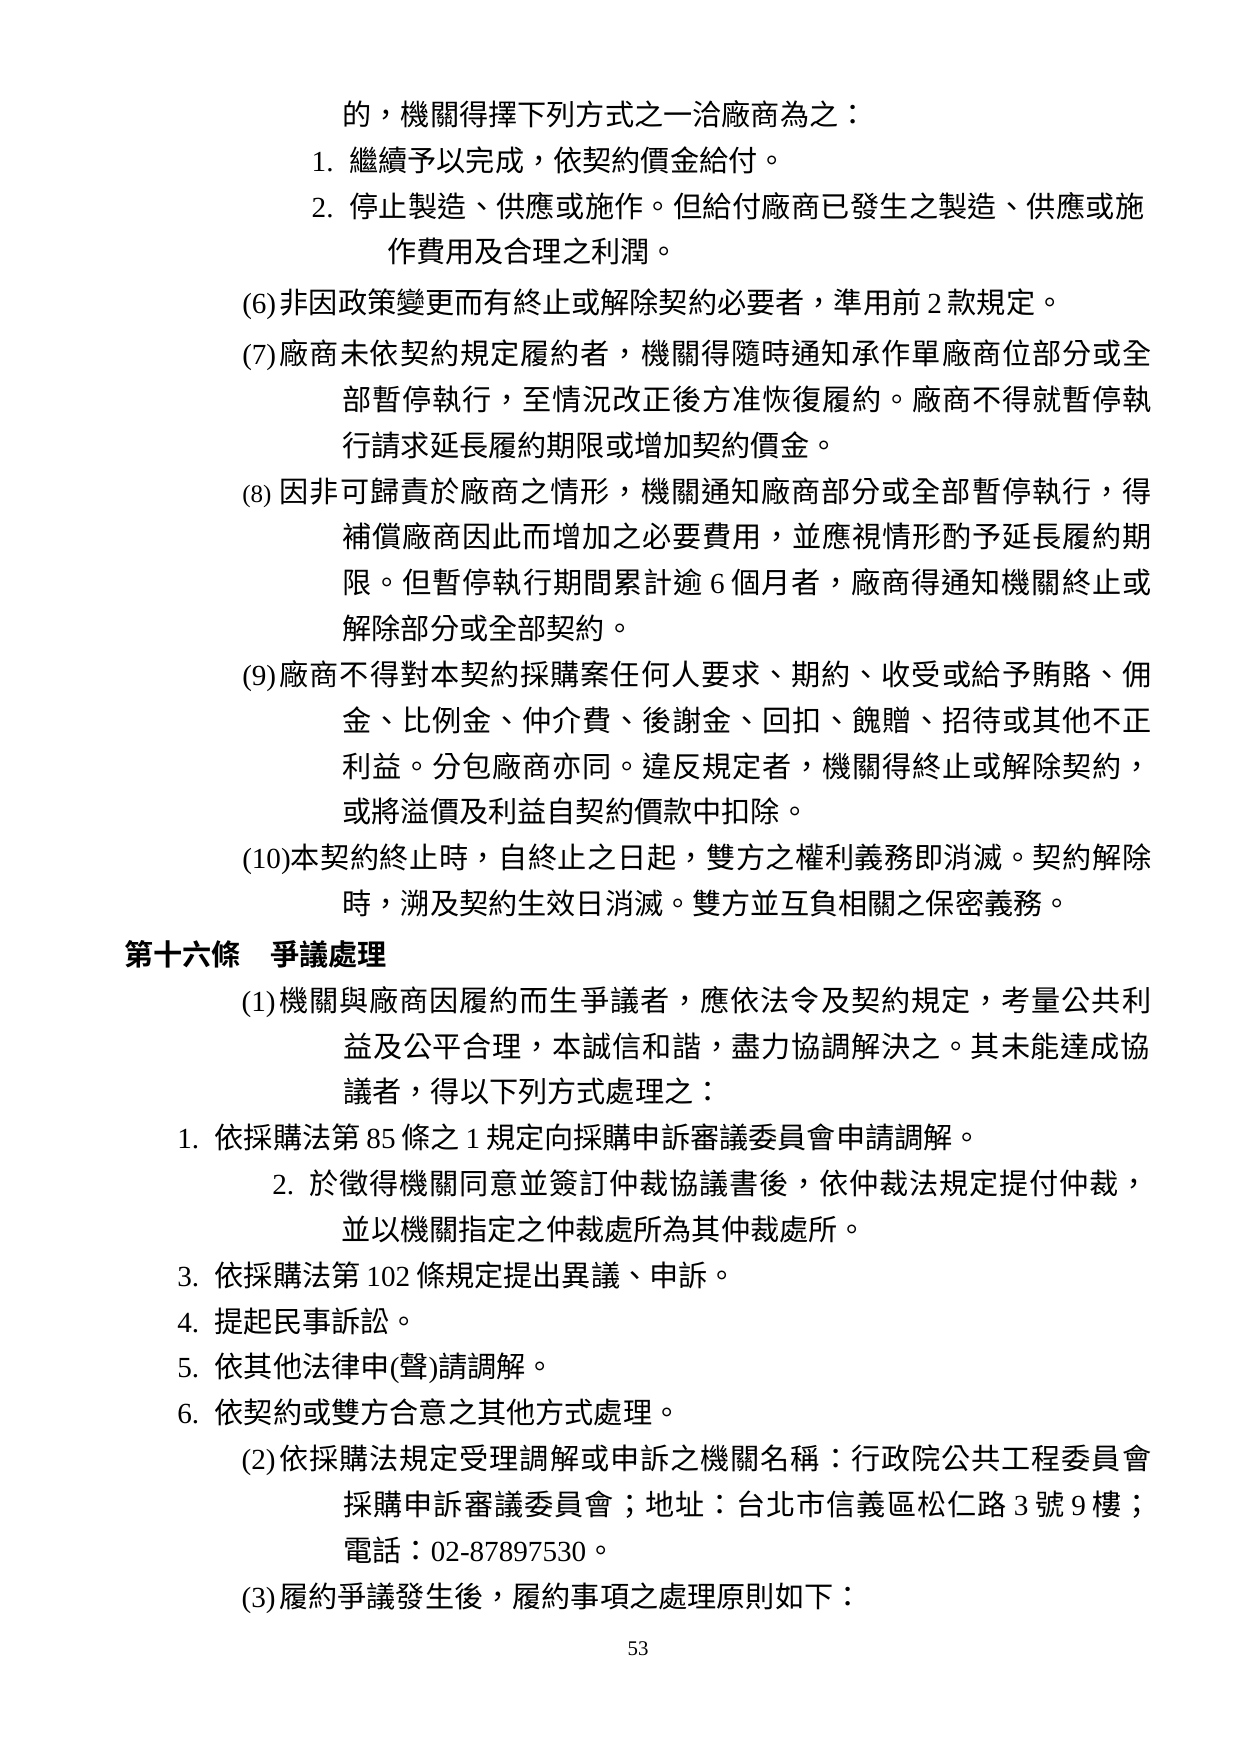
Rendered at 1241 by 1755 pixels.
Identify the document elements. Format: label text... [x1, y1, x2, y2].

list 依採購法第85條之1規定向採購申訴審議委員會申請調解。 [177, 1112, 1149, 1158]
text 第十六條 爭議處理 [124, 929, 1152, 974]
list 廠商未依契約規定履約者，機關得隨時通知承作單廠商位部分或全部暫停執行，至情況改正後方准恢復履約。廠商不得就暫停執行請求延長履約期限或增加契約價金。 [242, 328, 1152, 465]
list 依採購法第102條規定提出異議、申訴。 [177, 1249, 1149, 1295]
list 於徵得機關同意並簽訂仲裁協議書後，依仲裁法規定提付仲裁，並以機關指定之仲裁處所為其仲裁處所。 [272, 1158, 1149, 1249]
list 停止製造、供應或施作。但給付廠商已發生之製造、供應或施作費用及合理之利潤。 [311, 180, 1146, 272]
list 依契約或雙方合意之其他方式處理。 [177, 1387, 1149, 1433]
list 的，機關得擇下列方式之一洽廠商為之： [242, 89, 1152, 134]
list 本契約終止時，自終止之日起，雙方之權利義務即消滅。契約解除時，溯及契約生效日消滅。雙方並互負相關之保密義務。 [242, 832, 1152, 924]
list 非因政策變更而有終止或解除契約必要者，準用前2款規定。 [242, 277, 1152, 323]
list 依其他法律申(聲)請調解。 [177, 1341, 1149, 1387]
list 因非可歸責於廠商之情形，機關通知廠商部分或全部暫停執行，得補償廠商因此而增加之必要費用，並應視情形酌予延長履約期限。但暫停執行期間累計逾6個月者，廠商得通知機關終止或解除部分或全部契約。 [242, 465, 1152, 649]
list 履約爭議發生後，履約事項之處理原則如下： [241, 1570, 1152, 1616]
list 繼續予以完成，依契約價金給付。 [311, 134, 1152, 180]
list 提起民事訴訟。 [177, 1295, 1149, 1341]
list 機關與廠商因履約而生爭議者，應依法令及契約規定，考量公共利益及公平合理，本誠信和諧，盡力協調解決之。其未能達成協議者，得以下列方式處理之： [241, 974, 1152, 1112]
list 廠商不得對本契約採購案任何人要求、期約、收受或給予賄賂、佣金、比例金、仲介費、後謝金、回扣、餽贈、招待或其他不正利益。分包廠商亦同。違反規定者，機關得終止或解除契約，或將溢價及利益自契約價款中扣除。 [242, 649, 1152, 832]
list 依採購法規定受理調解或申訴之機關名稱：行政院公共工程委員會採購申訴審議委員會；地址：台北市信義區松仁路3號9樓；電話：02-87897530。 [241, 1433, 1152, 1570]
